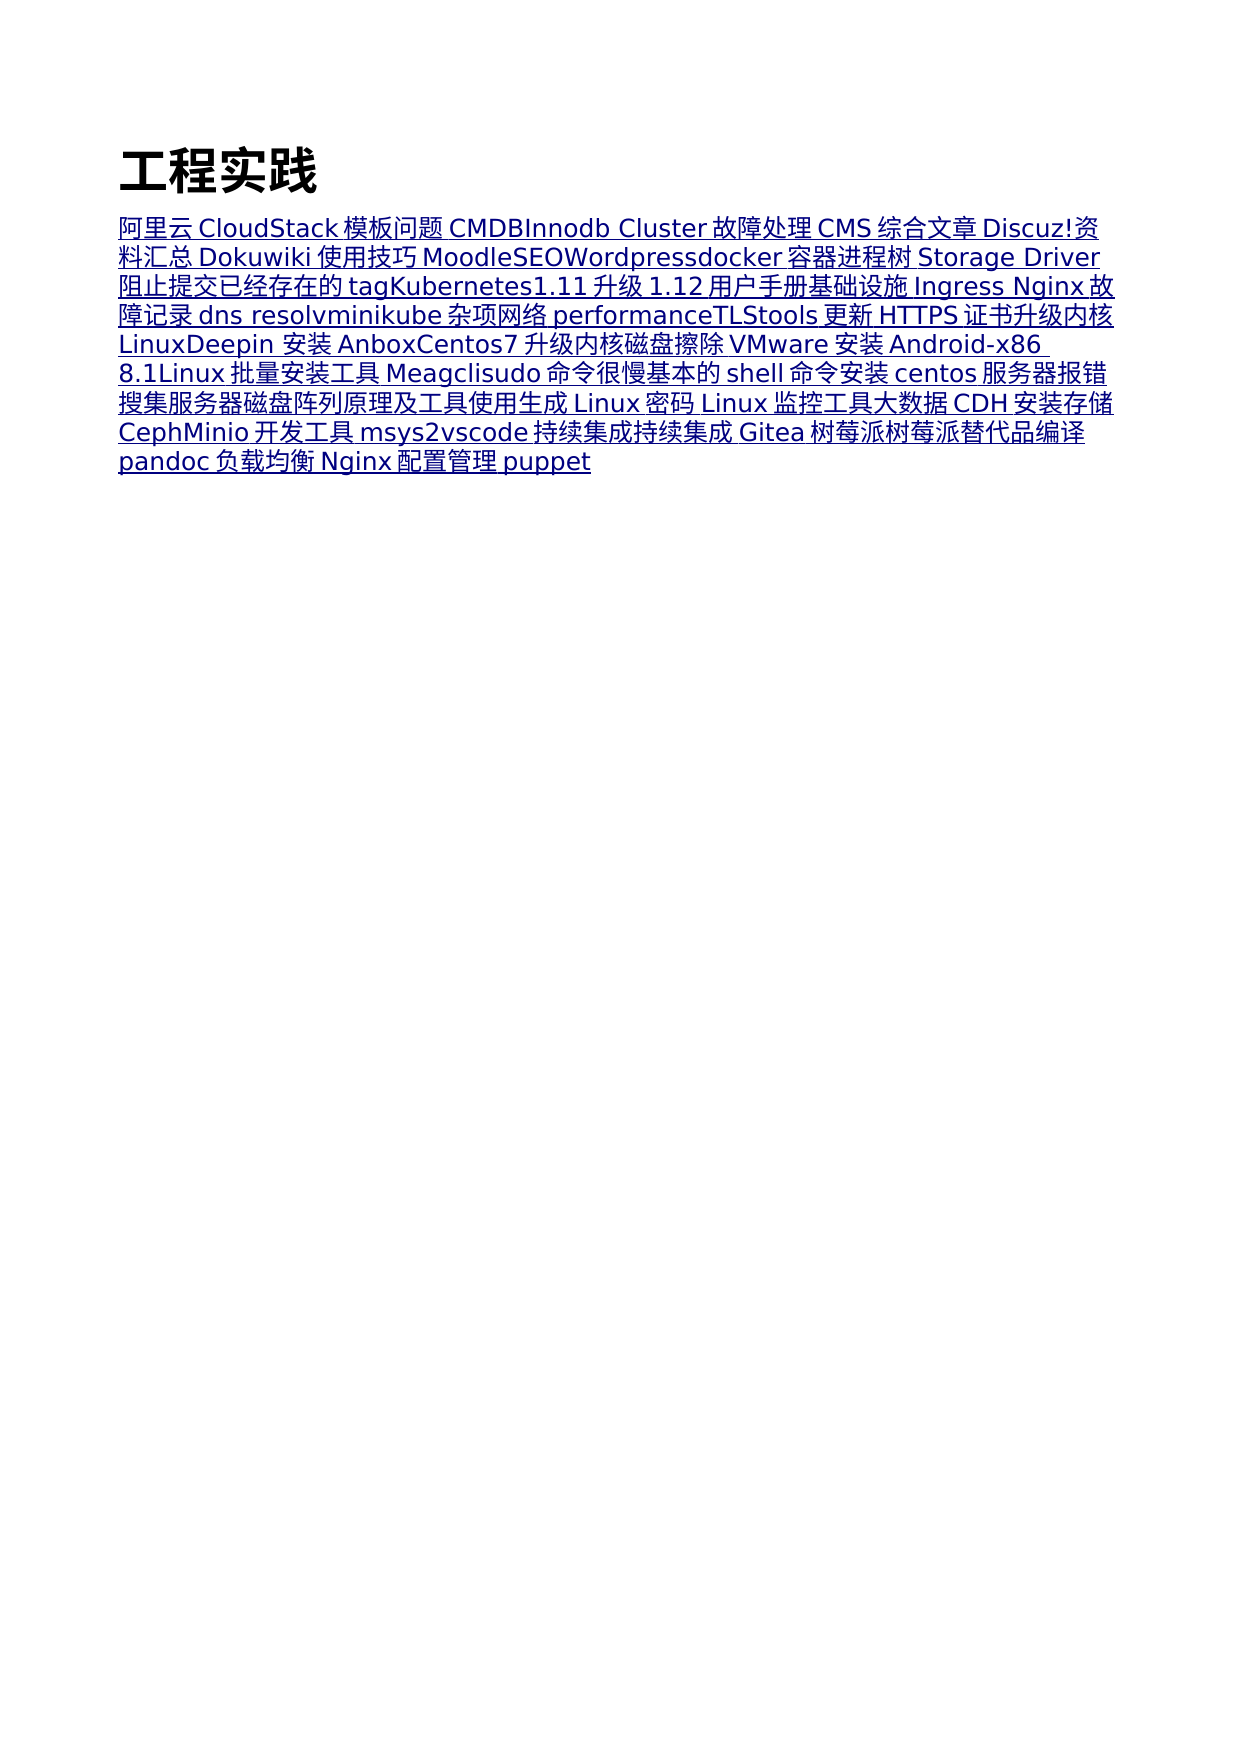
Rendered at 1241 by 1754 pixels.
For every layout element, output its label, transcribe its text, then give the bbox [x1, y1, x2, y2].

subtitle 工程实践 [118, 143, 1122, 201]
text 阿里云CloudStack模板问题CMDBInnodb Cluster故障处理CMS综合文章Discuz!资料汇总Dokuwiki使用技巧MoodleSEOWordpressdocker容器进程树Storage Driver阻止提交已经存在的tagKubernetes1.11升级1.12用户手册基础设施Ingress Nginx故障记录dns resolvminikube杂项网络performanceTLStools更新HTTPS证书升级内核LinuxDeepin 安装AnboxCentos7升级内核磁盘擦除VMware安装Android-x86 8.1Linux批量安装工具Meagclisudo命令很慢基本的shell命令安装centos服务器报错搜集服务器磁盘阵列原理及工具使用生成Linux密码Linux监控工具大数据CDH安装存储CephMinio开发工具msys2vscode持续集成持续集成Gitea树莓派树莓派替代品编译pandoc负载均衡Nginx配置管理puppet [118, 214, 1122, 476]
